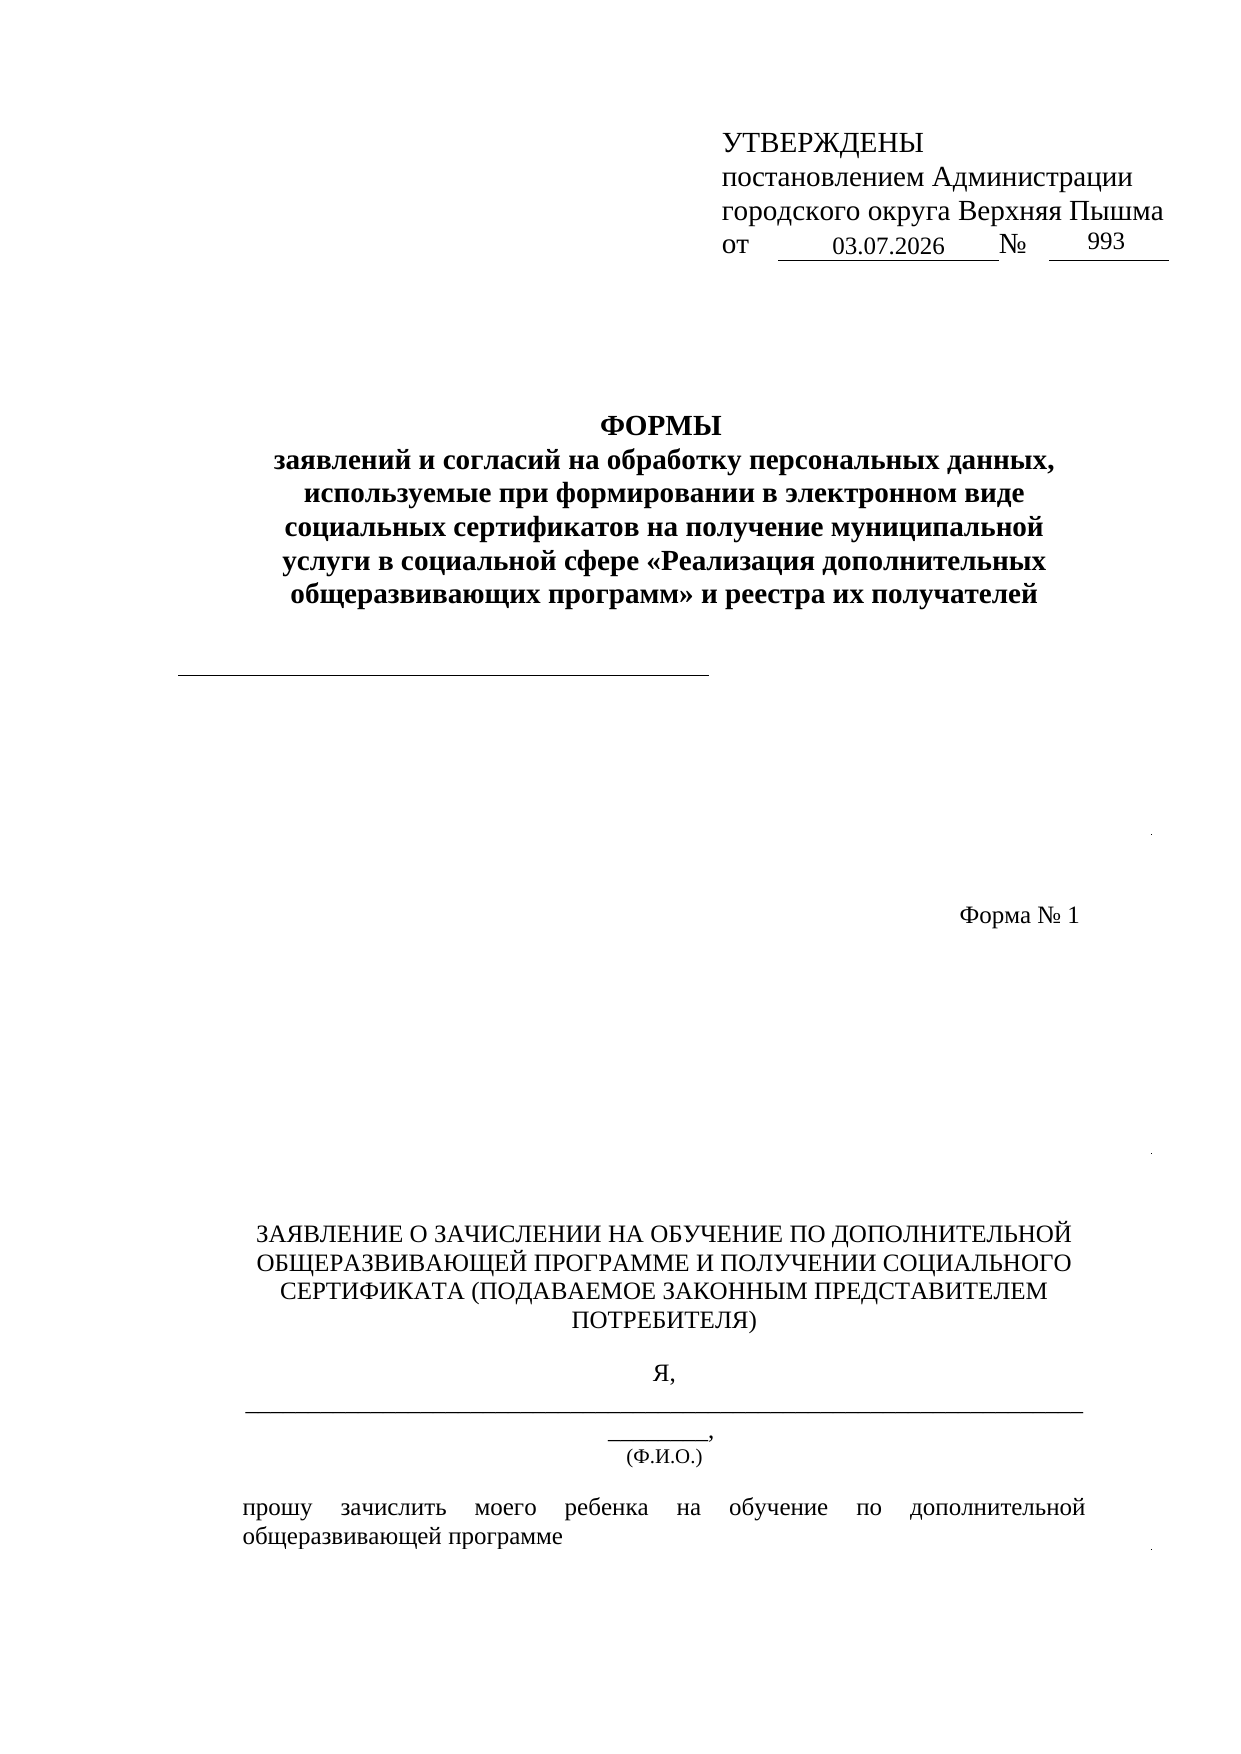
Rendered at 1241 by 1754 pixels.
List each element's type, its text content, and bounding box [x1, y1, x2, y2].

text Я, ___________________________________________________________________________, [178, 1293, 1151, 1379]
text заявлений и согласий на обработку персональных данных, используемые при формировании в электронном виде социальных сертификатов на получение муниципальной услуги в социальной сфере «Реализация дополнительных общеразвивающих программ» и реестра их получателей [178, 377, 1151, 674]
text постановлением Администрации [722, 159, 1169, 193]
text прошу зачислить моего ребенка на обучение по дополнительной общеразвивающей программе [178, 1427, 1151, 1549]
table_header № [999, 226, 1049, 260]
text УТВЕРЖДЕНЫ [722, 126, 1169, 159]
text (Ф.И.О.) [178, 1379, 1151, 1427]
text Форма № 1 [858, 836, 1151, 993]
table_header 03.07.2026 [778, 226, 999, 260]
text городского округа Верхняя Пышма [722, 193, 1169, 226]
text Формы [178, 343, 1151, 377]
table_header от [722, 226, 778, 260]
table_header 993 [1049, 226, 1169, 260]
text ЗАЯВЛЕНИЕ О ЗАЧИСЛЕНИИ НА ОБУЧЕНИЕ ПО ДОПОЛНИТЕЛЬНОЙ ОБЩЕРАЗВИВАЮЩЕЙ ПРОГРАММЕ И ПОЛУЧЕНИИ СОЦИАЛЬНОГО СЕРТИФИКАТА (ПОДАВАЕМОЕ ЗАКОННЫМ ПРЕДСТАВИТЕЛЕМ ПОТРЕБИТЕЛЯ) [178, 1155, 1151, 1293]
